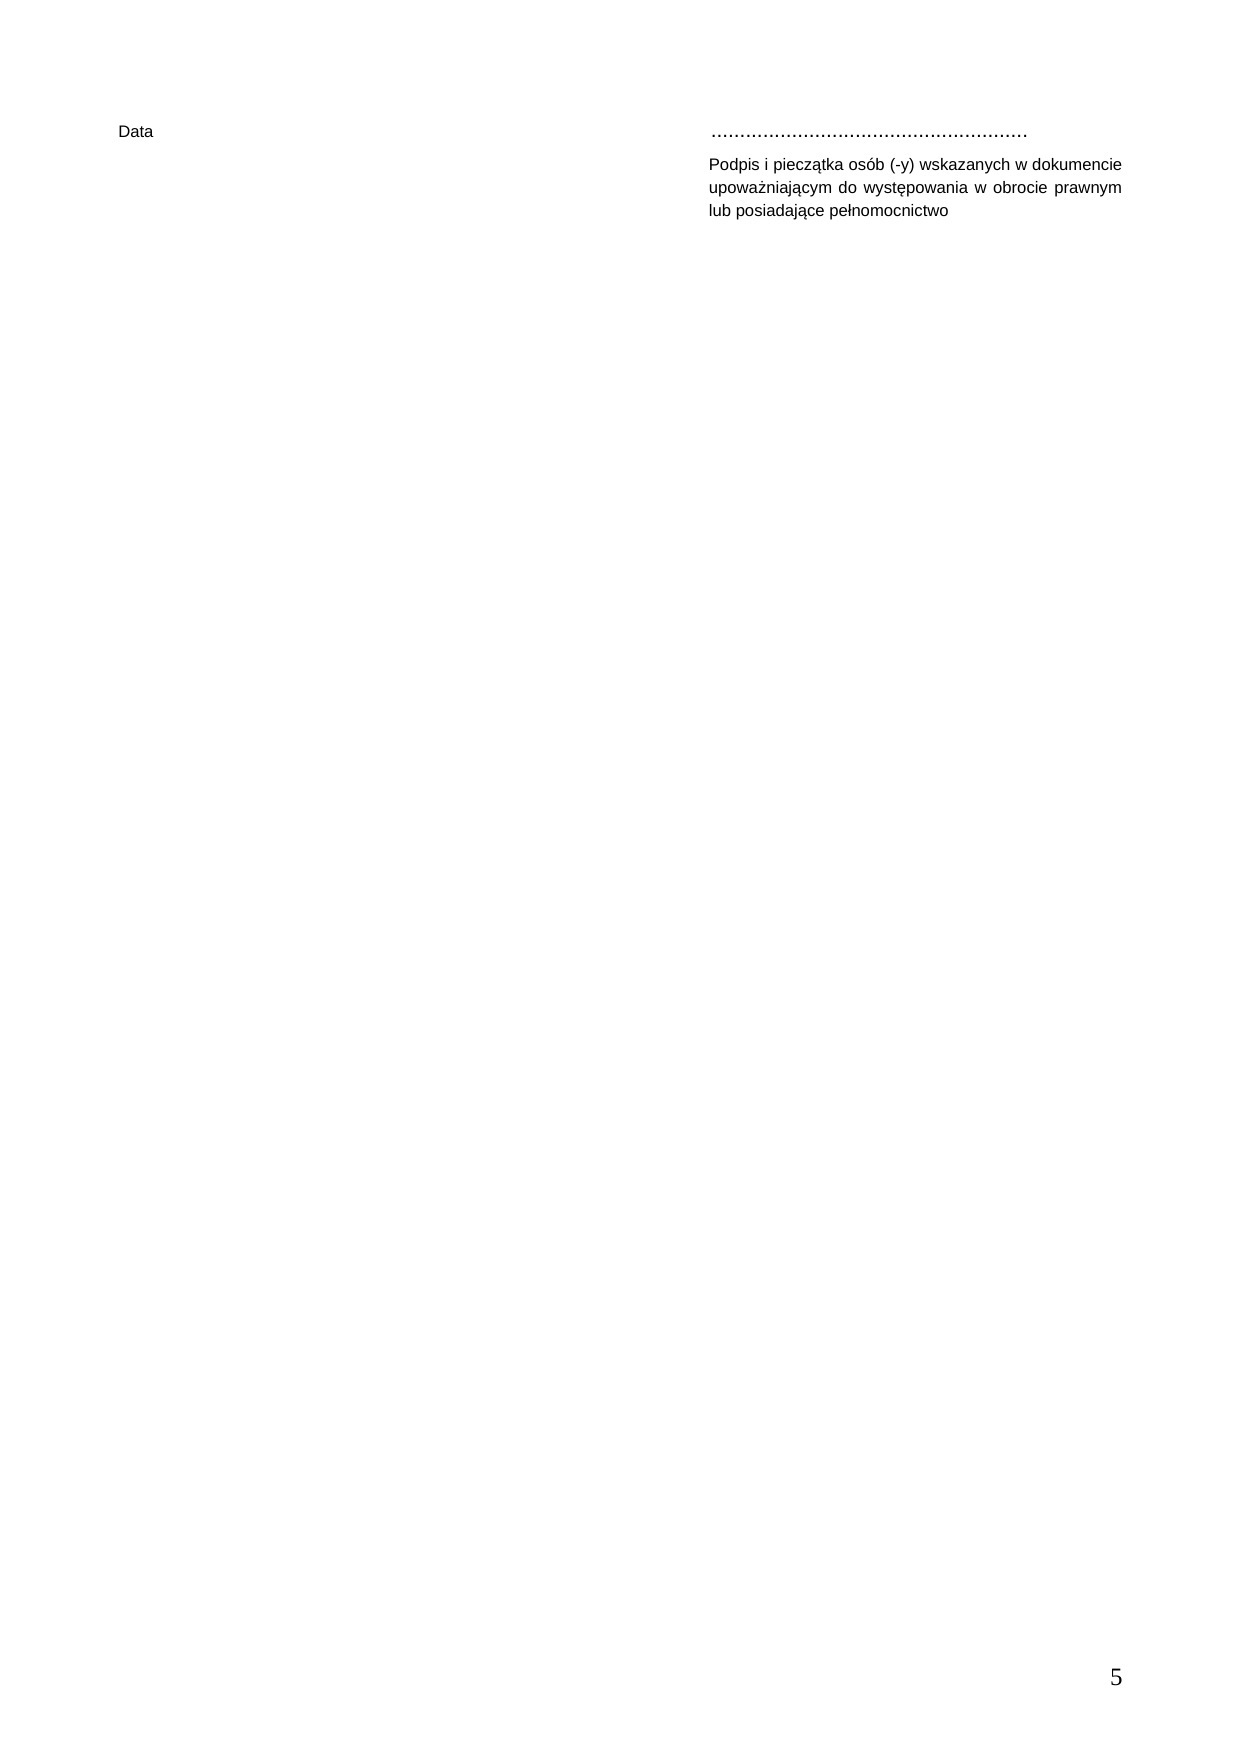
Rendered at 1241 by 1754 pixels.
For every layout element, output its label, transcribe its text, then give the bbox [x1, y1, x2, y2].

text Data ....................................................... [118, 118, 1122, 142]
text Podpis i pieczątka osób (-y) wskazanych w dokumencie upoważniającym do występowania w obrocie prawnym lub posiadające pełnomocnictwo [709, 154, 1122, 219]
